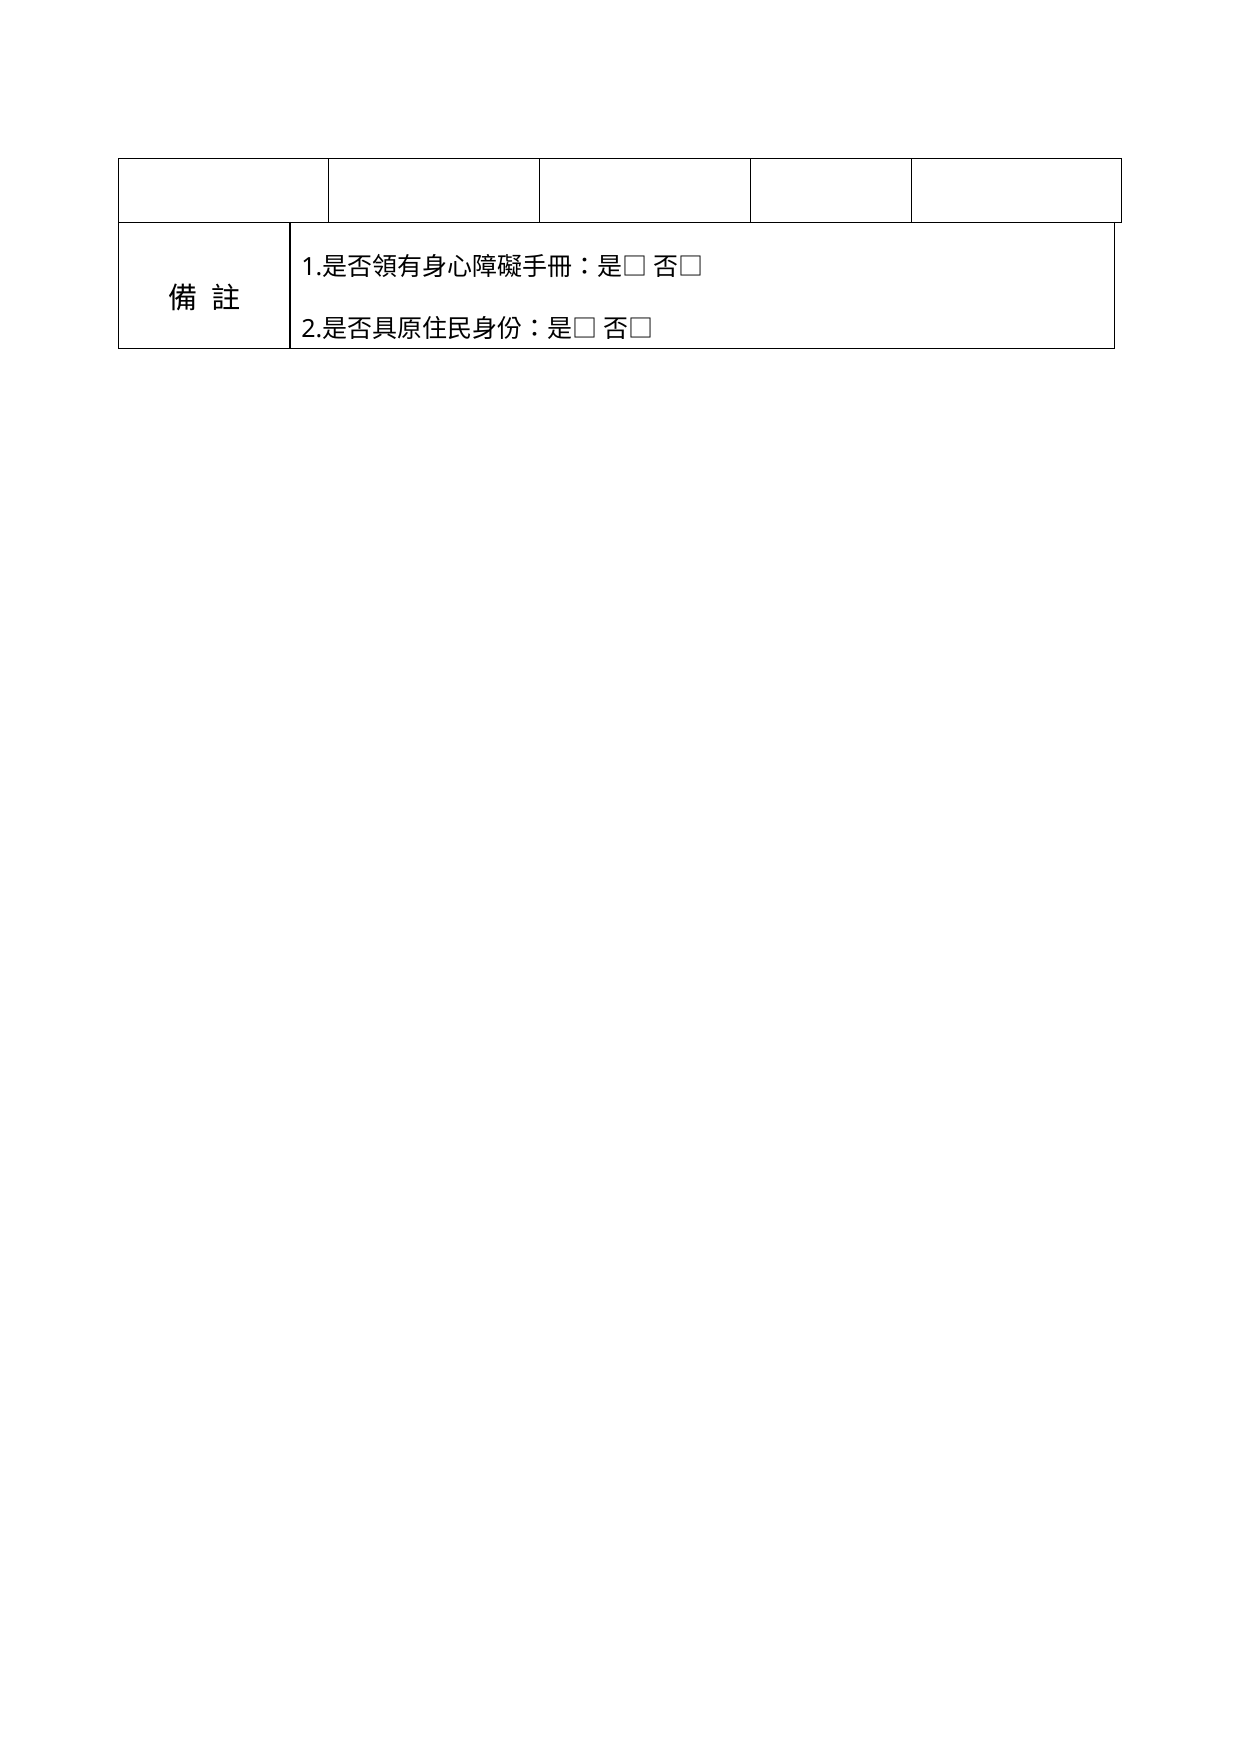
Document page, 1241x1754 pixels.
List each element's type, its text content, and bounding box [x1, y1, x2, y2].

table_cell [540, 159, 750, 222]
table_cell [912, 159, 1121, 222]
table_cell [751, 159, 911, 222]
table_cell [119, 159, 328, 222]
table_cell 備 註 [119, 223, 289, 348]
table_cell 1.是否領有身心障礙手冊：是□ 否□ 2.是否具原住民身份：是□ 否□ [291, 223, 1114, 348]
table_cell [1115, 223, 1122, 348]
table_cell [329, 159, 539, 222]
